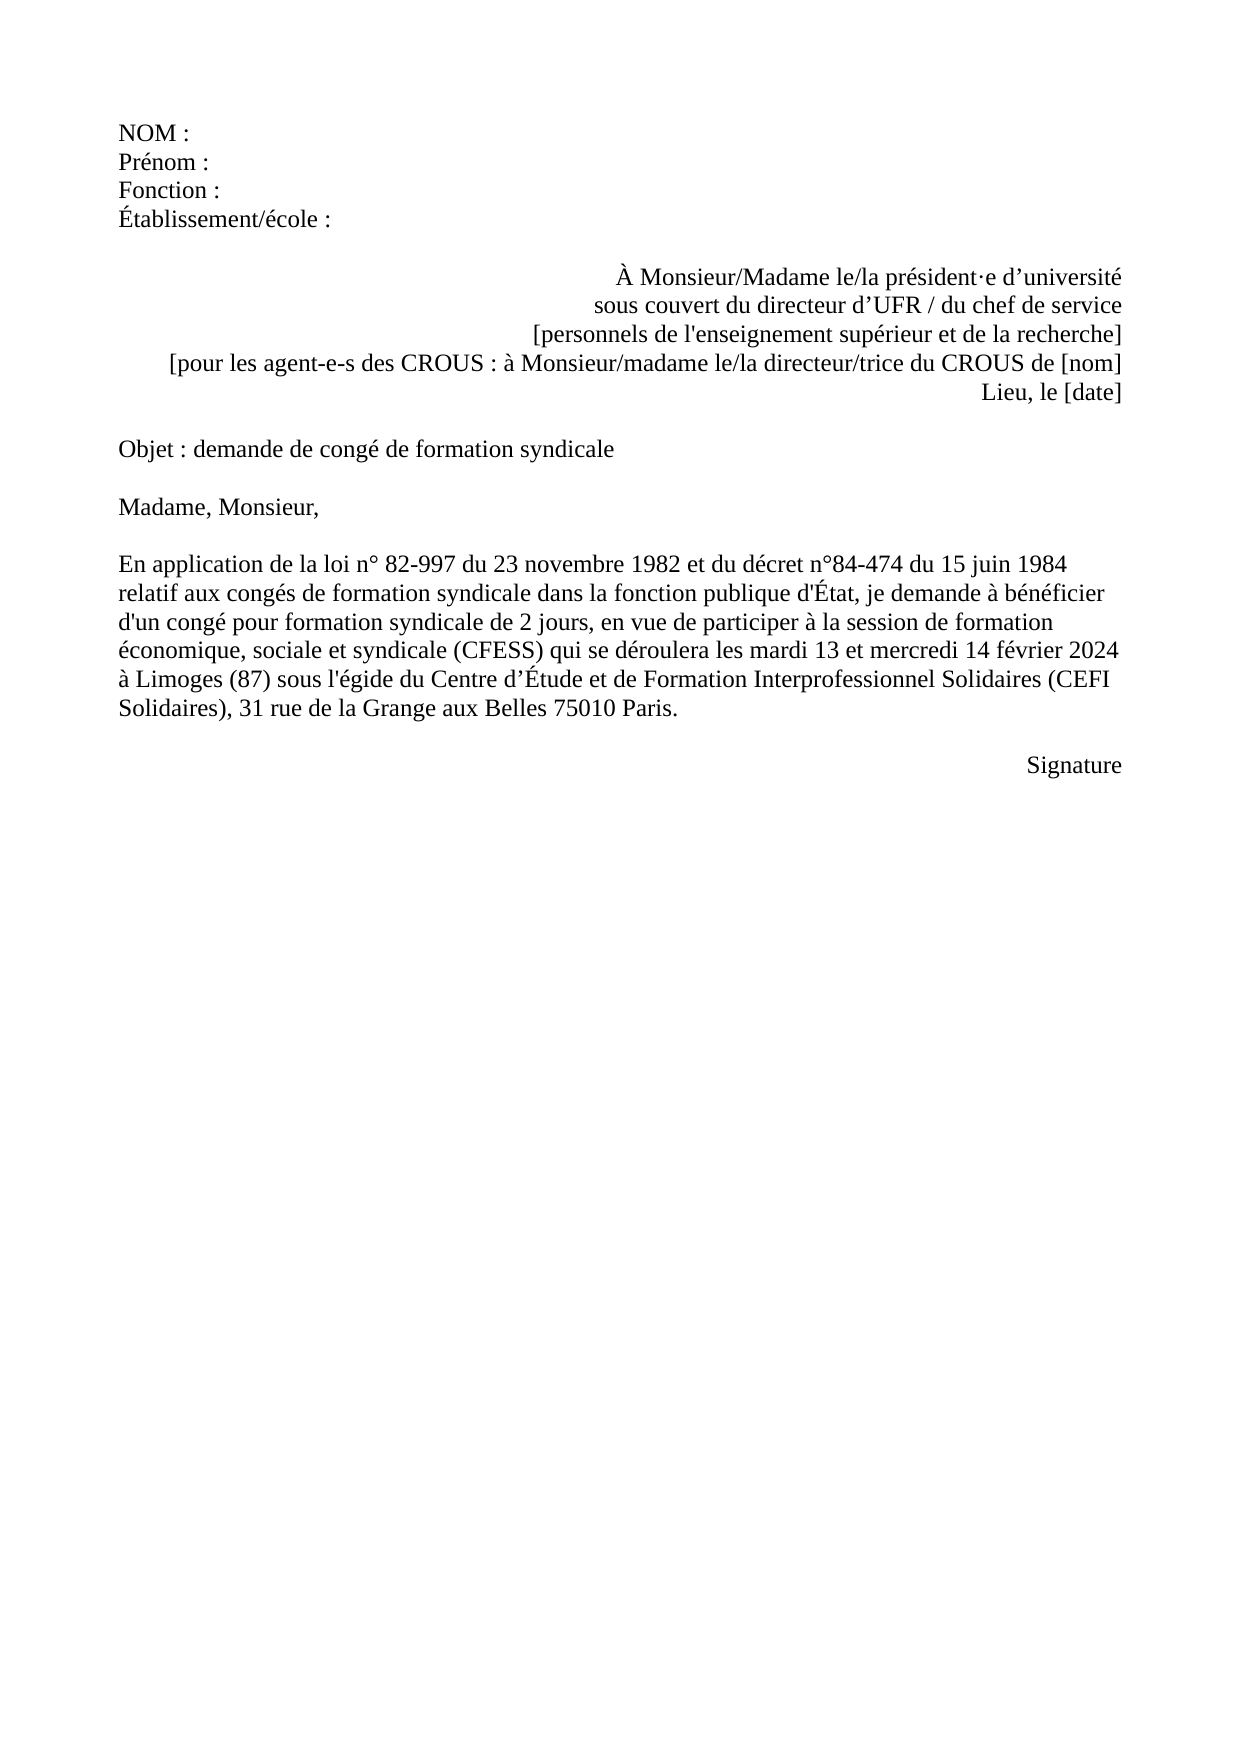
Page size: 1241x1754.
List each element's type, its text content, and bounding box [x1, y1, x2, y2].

text Signature [118, 751, 1122, 779]
text À Monsieur/Madame le/la président·e d’université [118, 262, 1122, 291]
text Madame, Monsieur, [118, 492, 1122, 549]
text Établissement/école : [118, 204, 1122, 233]
text [personnels de l'enseignement supérieur et de la recherche] [118, 319, 1122, 348]
text sous couvert du directeur d’UFR / du chef de service [118, 291, 1122, 319]
text NOM : [118, 118, 1122, 147]
text Objet : demande de congé de formation syndicale [118, 434, 1122, 492]
text Lieu, le [date] [118, 377, 1122, 406]
text Fonction : [118, 176, 1122, 204]
text [pour les agent-e-s des CROUS : à Monsieur/madame le/la directeur/trice du CROUS de [nom] [118, 348, 1122, 377]
text Prénom : [118, 147, 1122, 176]
text En application de la loi n° 82-997 du 23 novembre 1982 et du décret n°84-474 du 15 juin 1984 relatif aux congés de formation syndicale dans la fonction publique d'État, je demande à bénéficier d'un congé pour formation syndicale de 2 jours, en vue de participer à la session de formation économique, sociale et syndicale (CFESS) qui se déroulera les mardi 13 et mercredi 14 février 2024 à Limoges (87) sous l'égide du Centre d’Étude et de Formation Interprofessionnel Solidaires (CEFI Solidaires), 31 rue de la Grange aux Belles 75010 Paris. [118, 549, 1122, 751]
